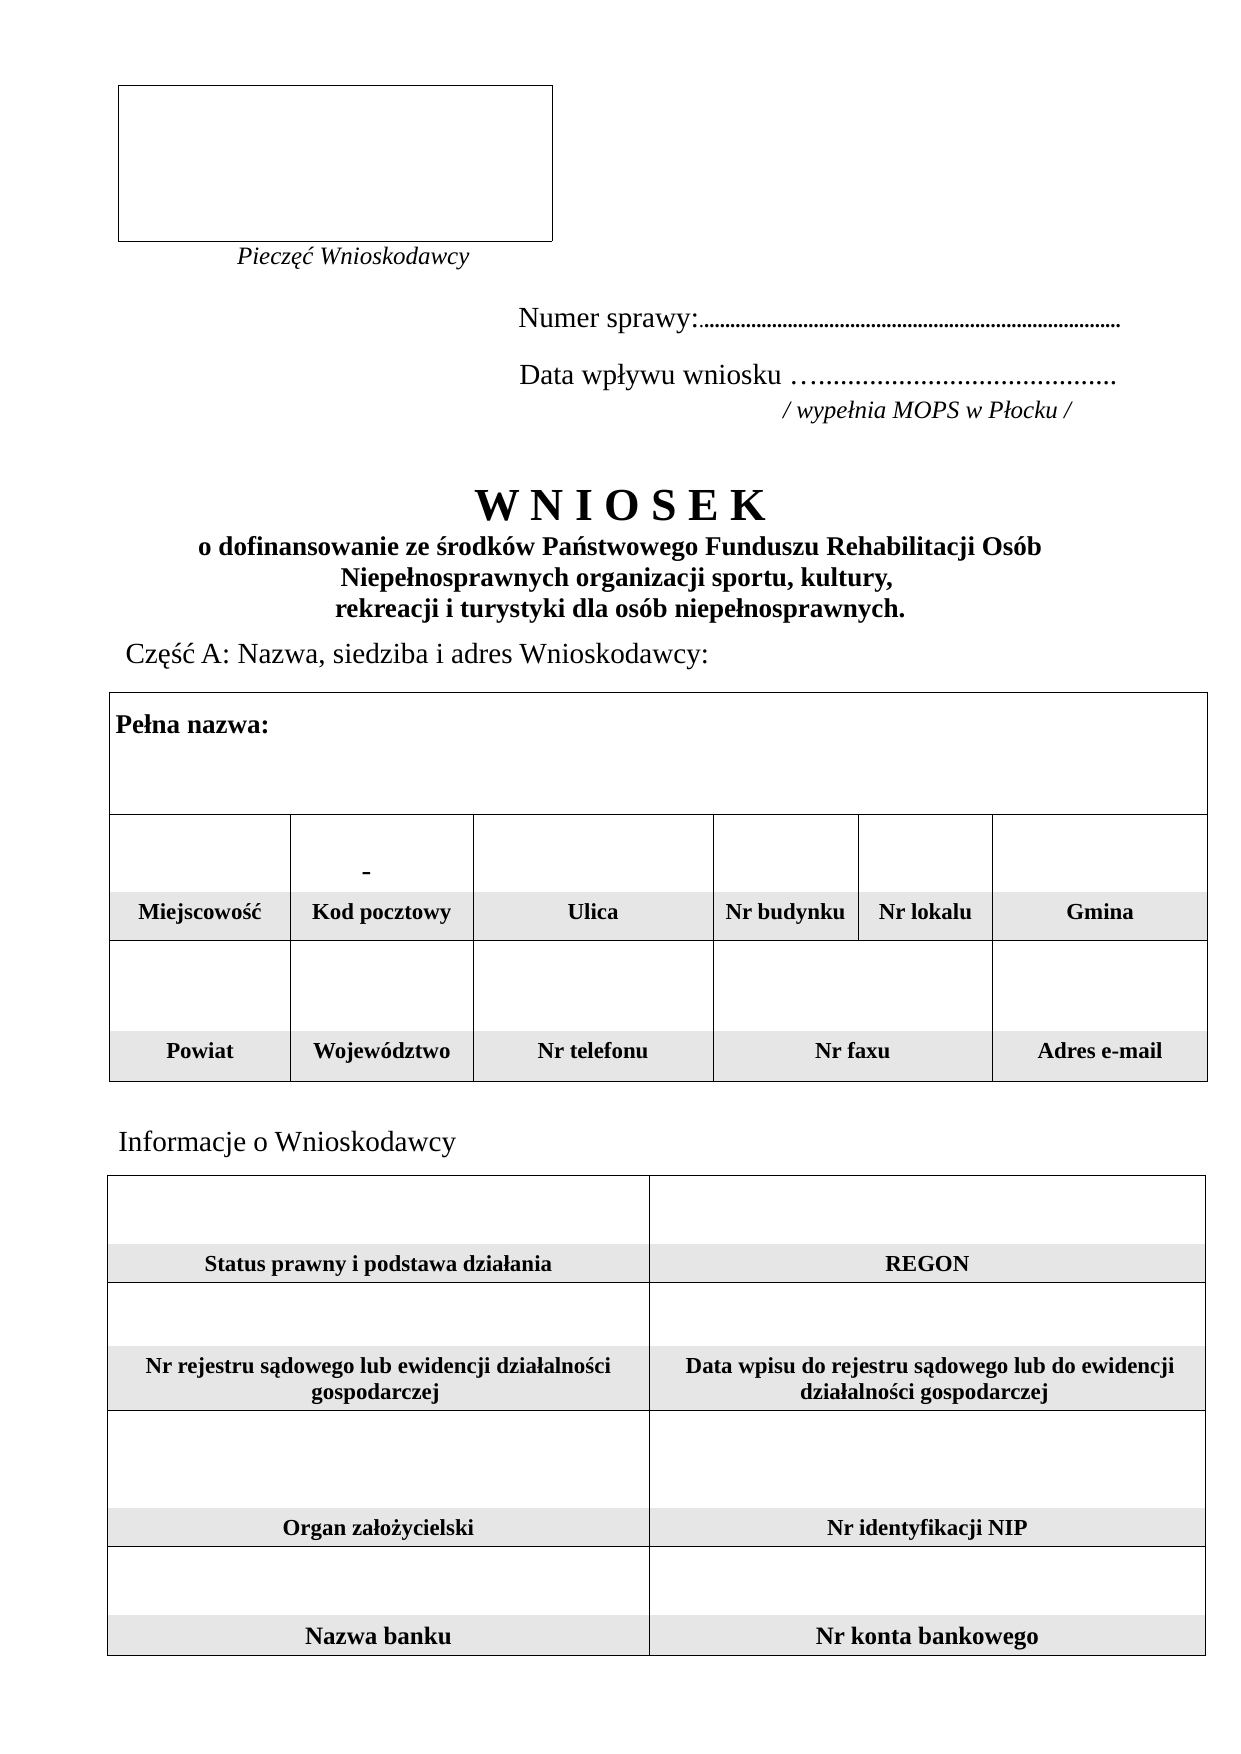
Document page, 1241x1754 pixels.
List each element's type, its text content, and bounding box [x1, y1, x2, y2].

table_cell [474, 941, 713, 1031]
table_cell Data wpisu do rejestru sądowego lub do ewidencji działalności gospodarczej [650, 1346, 1205, 1410]
table_cell Nr faxu [714, 1031, 992, 1081]
table_cell REGON [650, 1244, 1205, 1282]
text o dofinansowanie ze środków Państwowego Funduszu Rehabilitacji Osób Niepełnosprawnych organizacji sportu, kultury, [118, 530, 1122, 592]
subtitle / wypełnia MOPS w Płocku / [118, 396, 1122, 424]
text Część A: Nazwa, siedziba i adres Wnioskodawcy: [118, 636, 1122, 669]
table_cell Powiat [110, 1031, 290, 1081]
table_cell [993, 941, 1207, 1031]
table_cell [412, 815, 443, 892]
table_cell Nr identyfikacji NIP [650, 1508, 1205, 1546]
table_cell - [351, 815, 382, 892]
text Informacje o Wnioskodawcy [118, 1124, 1122, 1158]
table_cell Nr budynku [714, 892, 858, 940]
table_cell [291, 941, 473, 1031]
table_cell Kod pocztowy [291, 892, 473, 940]
table_cell [291, 815, 321, 892]
table_cell [650, 1411, 1205, 1508]
table_cell [108, 1411, 649, 1508]
table_cell [108, 1547, 649, 1615]
table_cell Województwo [291, 1031, 473, 1081]
table_cell Nr rejestru sądowego lub ewidencji działalności gospodarczej [108, 1346, 649, 1410]
subtitle Data wpływu wniosku …......................................... [118, 338, 1122, 396]
table_cell [714, 815, 858, 892]
table_cell Nr telefonu [474, 1031, 713, 1081]
table_cell Nr konta bankowego [650, 1615, 1205, 1655]
subtitle W N I O S E K [118, 477, 1122, 530]
table_cell [859, 815, 992, 892]
table_cell Miejscowość [110, 892, 290, 940]
table_header [119, 86, 552, 241]
table_cell Organ założycielski [108, 1508, 649, 1546]
table_cell [650, 1547, 1205, 1615]
table_cell Ulica [474, 892, 713, 940]
table_header Pełna nazwa: [110, 693, 1207, 813]
table_cell [382, 815, 412, 892]
table_header [108, 1176, 649, 1244]
table_cell [650, 1283, 1205, 1346]
table_cell [110, 815, 290, 892]
table_cell [474, 815, 713, 892]
table_cell [108, 1283, 649, 1346]
table_cell Gmina [993, 892, 1207, 940]
table_cell [714, 941, 992, 1031]
text rekreacji i turystyki dla osób niepełnosprawnych. [118, 592, 1122, 623]
table_cell [443, 815, 473, 892]
table_cell [110, 941, 290, 1031]
subtitle Numer sprawy:................................................................................. [118, 281, 1122, 338]
table_cell Adres e-mail [993, 1031, 1207, 1081]
table_cell [993, 815, 1207, 892]
table_cell Nazwa banku [108, 1615, 649, 1655]
table_cell [321, 815, 351, 892]
table_cell Status prawny i podstawa działania [108, 1244, 649, 1282]
subtitle Pieczęć Wnioskodawcy [118, 241, 1122, 270]
table_cell Nr lokalu [859, 892, 992, 940]
table_header [650, 1176, 1205, 1244]
